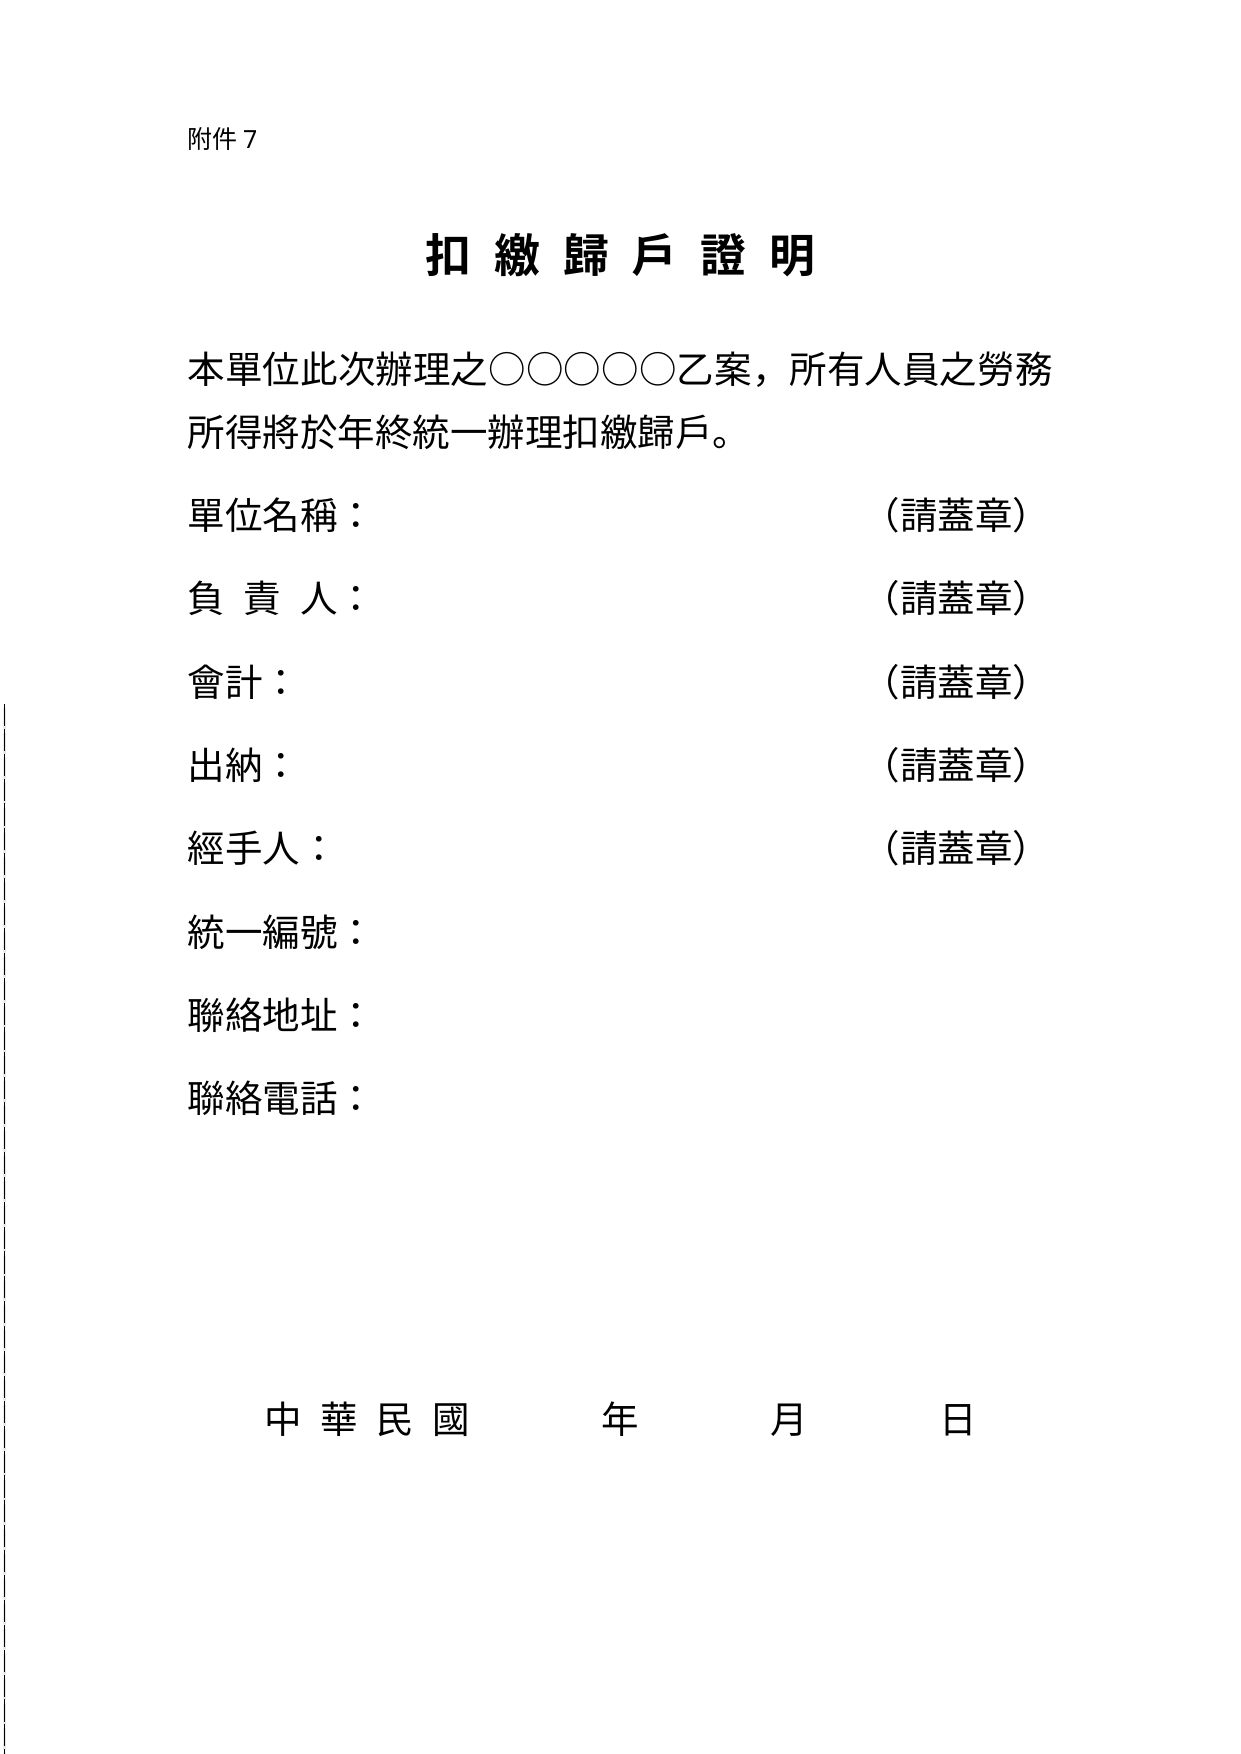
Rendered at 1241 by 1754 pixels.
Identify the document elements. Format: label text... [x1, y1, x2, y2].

text 本單位此次辦理之○○○○○乙案，所有人員之勞務所得將於年終統一辦理扣繳歸戶。 [187, 325, 1053, 450]
text 出納： （請蓋章） [187, 721, 1053, 784]
text 經手人： （請蓋章） [187, 804, 1053, 867]
text 扣 繳 歸 戶 證 明 [187, 179, 1053, 304]
text 統一編號： [187, 888, 1053, 950]
text 中 華 民 國 年 月 日 [187, 1375, 1053, 1438]
text 聯絡地址： [187, 971, 1053, 1034]
text 負 責 人： （請蓋章） [187, 554, 1053, 617]
text 單位名稱： （請蓋章） [187, 471, 1053, 534]
text 聯絡電話： [187, 1054, 1053, 1117]
text 附件7 [187, 96, 1053, 159]
text 會計： （請蓋章） [187, 638, 1053, 700]
